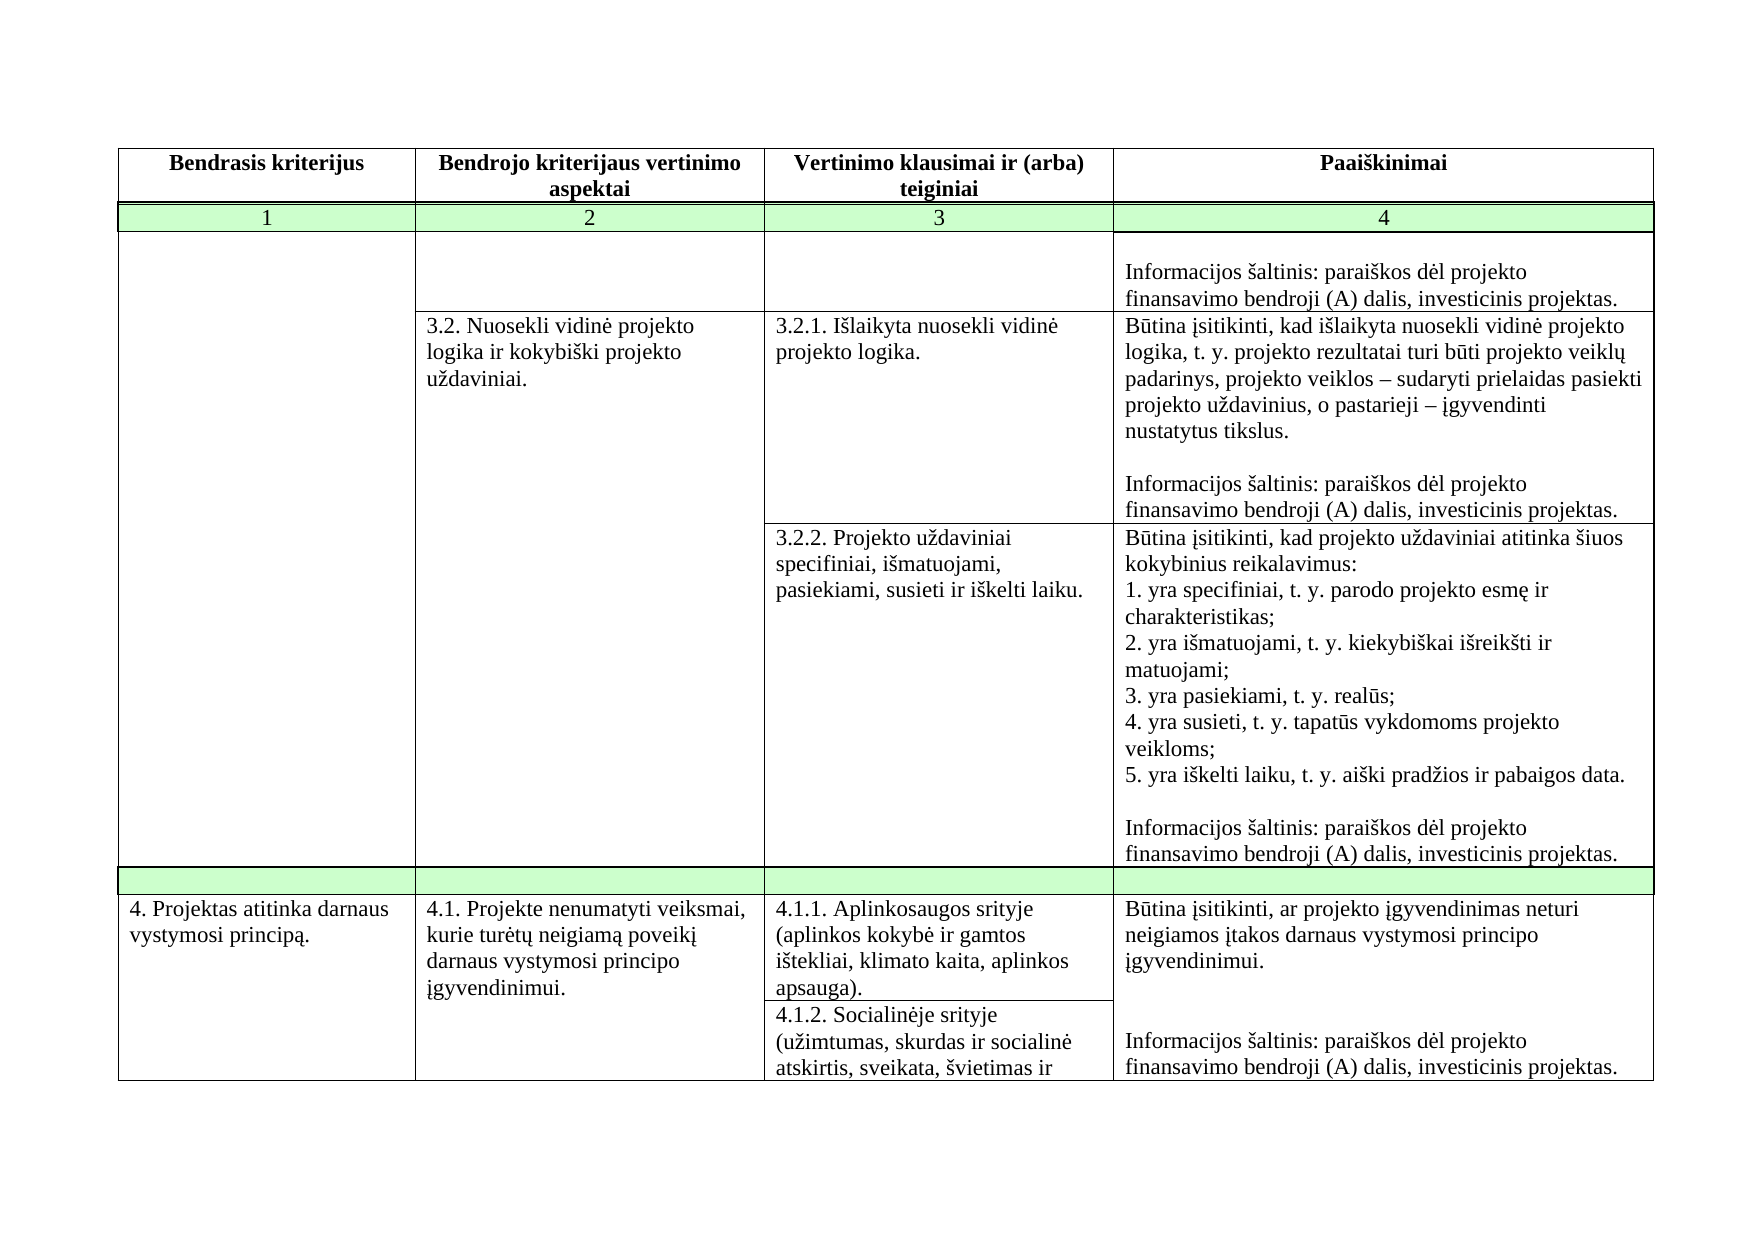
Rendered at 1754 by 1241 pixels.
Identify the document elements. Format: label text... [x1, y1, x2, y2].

table_header Paaiškinimai [1114, 149, 1653, 201]
table_cell [765, 232, 1113, 311]
table_header Bendrojo kriterijaus vertinimo aspektai [416, 149, 764, 201]
table_cell 3.2.2. Projekto uždaviniai specifiniai, išmatuojami, pasiekiami, susieti ir iškelti laiku. [765, 524, 1113, 866]
table_header Bendrasis kriterijus [119, 149, 415, 201]
table_cell 4 [1114, 205, 1653, 231]
table_cell [1114, 868, 1653, 894]
table_cell [416, 232, 764, 311]
table_cell 1 [119, 205, 415, 231]
table_cell 3.2. Nuosekli vidinė projekto logika ir kokybiški projekto uždaviniai. [416, 312, 764, 866]
table_cell Būtina įsitikinti, ar projekto įgyvendinimas neturi neigiamos įtakos darnaus vystymosi principo įgyvendinimui. Informacijos šaltinis: paraiškos dėl projekto finansavimo bendroji (A) dalis, investicinis projektas. [1114, 895, 1653, 1080]
table_cell [119, 868, 415, 894]
table_cell 4. Projektas atitinka darnaus vystymosi principą. [119, 895, 415, 1080]
table_cell [119, 232, 415, 866]
table_cell [416, 868, 764, 894]
table_cell 4.1. Projekte nenumatyti veiksmai, kurie turėtų neigiamą poveikį darnaus vystymosi principo įgyvendinimui. [416, 895, 764, 1080]
table_cell [765, 868, 1113, 894]
table_header Vertinimo klausimai ir (arba) teiginiai [765, 149, 1113, 201]
table_cell Informacijos šaltinis: paraiškos dėl projekto finansavimo bendroji (A) dalis, investicinis projektas. [1114, 233, 1653, 311]
table_cell 4.1.2. Socialinėje srityje (užimtumas, skurdas ir socialinė atskirtis, sveikata, švietimas ir [765, 1001, 1113, 1080]
table_cell 3 [765, 205, 1113, 231]
table_cell 2 [416, 205, 764, 231]
table_cell Būtina įsitikinti, kad išlaikyta nuosekli vidinė projekto logika, t. y. projekto rezultatai turi būti projekto veiklų padarinys, projekto veiklos – sudaryti prielaidas pasiekti projekto uždavinius, o pastarieji – įgyvendinti nustatytus tikslus. Informacijos šaltinis: paraiškos dėl projekto finansavimo bendroji (A) dalis, investicinis projektas. [1114, 312, 1653, 523]
table_cell 3.2.1. Išlaikyta nuosekli vidinė projekto logika. [765, 312, 1113, 523]
table_cell 4.1.1. Aplinkosaugos srityje (aplinkos kokybė ir gamtos ištekliai, klimato kaita, aplinkos apsauga). [765, 895, 1113, 1000]
table_cell Būtina įsitikinti, kad projekto uždaviniai atitinka šiuos kokybinius reikalavimus: 1. yra specifiniai, t. y. parodo projekto esmę ir charakteristikas; 2. yra išmatuojami, t. y. kiekybiškai išreikšti ir matuojami; 3. yra pasiekiami, t. y. realūs; 4. yra susieti, t. y. tapatūs vykdomoms projekto veikloms; 5. yra iškelti laiku, t. y. aiški pradžios ir pabaigos data. Informacijos šaltinis: paraiškos dėl projekto finansavimo bendroji (A) dalis, investicinis projektas. [1114, 524, 1653, 866]
